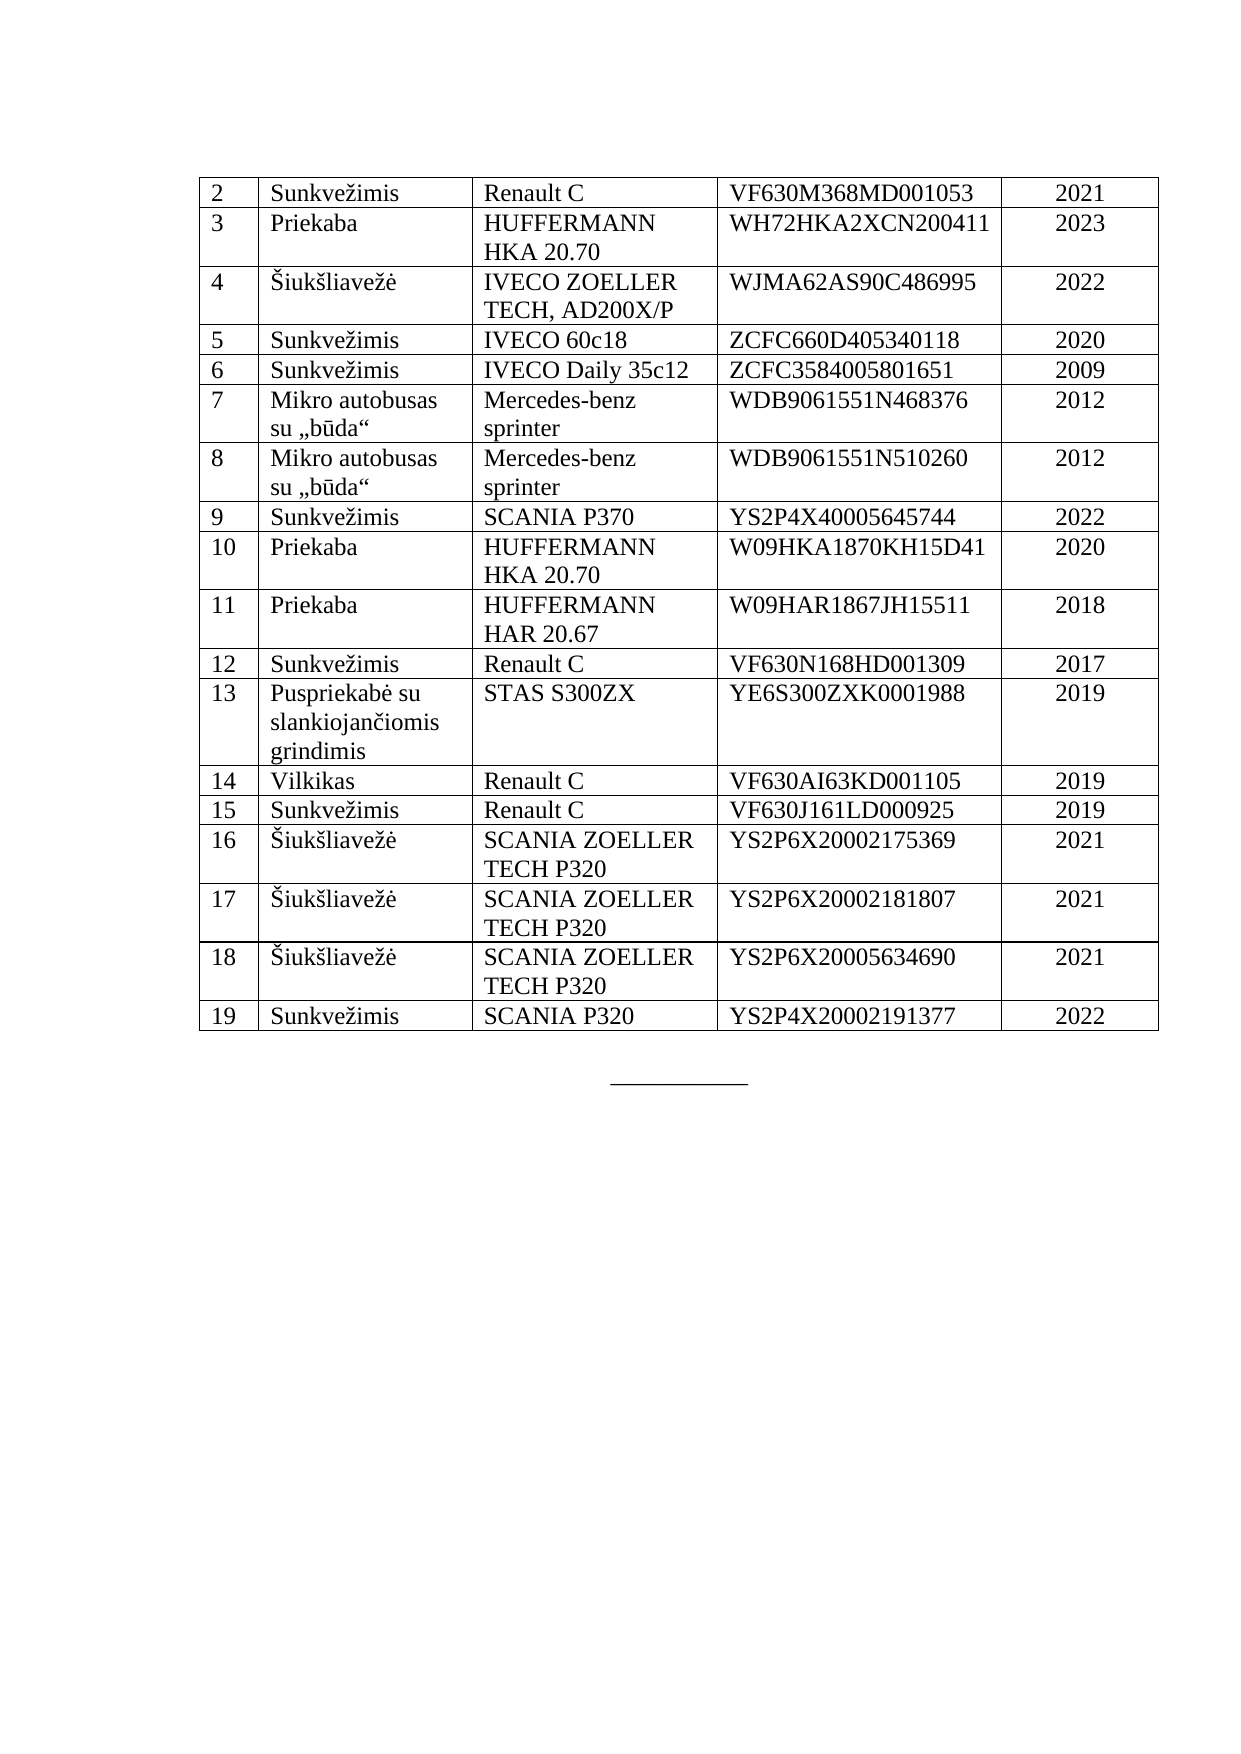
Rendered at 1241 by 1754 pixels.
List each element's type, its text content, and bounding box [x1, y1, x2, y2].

table_cell 2020 [1002, 532, 1158, 589]
table_cell 2023 [1002, 208, 1158, 266]
table_cell W09HKA1870KH15D41 [718, 532, 1001, 589]
table_cell 11 [200, 590, 258, 648]
table_cell 2009 [1002, 355, 1158, 384]
table_cell SCANIA P370 [473, 502, 717, 531]
table_cell ZCFC660D405340118 [718, 325, 1001, 354]
table_cell 18 [200, 943, 258, 1000]
table_cell Šiukšliavežė [259, 825, 472, 883]
table_cell 17 [200, 884, 258, 941]
table_cell 2021 [1002, 825, 1158, 883]
table_cell W09HAR1867JH15511 [718, 590, 1001, 648]
table_cell 2 [200, 178, 258, 207]
table_cell WDB9061551N510260 [718, 443, 1001, 501]
table_cell 12 [200, 649, 258, 677]
table_cell Renault C [473, 796, 717, 824]
table_cell HUFFERMANN HAR 20.67 [473, 590, 717, 648]
table_cell SCANIA P320 [473, 1001, 717, 1030]
table_cell 2017 [1002, 649, 1158, 677]
table_cell 2021 [1002, 178, 1158, 207]
table_cell YS2P6X20005634690 [718, 943, 1001, 1000]
table_cell 2018 [1002, 590, 1158, 648]
table_cell 2022 [1002, 267, 1158, 324]
table_cell Renault C [473, 649, 717, 677]
table_cell 2020 [1002, 325, 1158, 354]
table_cell VF630N168HD001309 [718, 649, 1001, 677]
table_cell 7 [200, 385, 258, 442]
table_cell VF630AI63KD001105 [718, 766, 1001, 794]
table_cell Sunkvežimis [259, 796, 472, 824]
table_cell Sunkvežimis [259, 649, 472, 677]
table_cell IVECO Daily 35c12 [473, 355, 717, 384]
table_cell SCANIA ZOELLER TECH P320 [473, 943, 717, 1000]
table_cell SCANIA ZOELLER TECH P320 [473, 825, 717, 883]
table_cell IVECO ZOELLER TECH, AD200X/P [473, 267, 717, 324]
table_cell 8 [200, 443, 258, 501]
table_cell WDB9061551N468376 [718, 385, 1001, 442]
table_cell Sunkvežimis [259, 325, 472, 354]
table_cell 2019 [1002, 766, 1158, 794]
table_cell Mikro autobusas su „būda“ [259, 385, 472, 442]
text ___________ [177, 1059, 1181, 1088]
table_cell Sunkvežimis [259, 1001, 472, 1030]
table_cell STAS S300ZX [473, 679, 717, 765]
table_cell 9 [200, 502, 258, 531]
table_cell VF630M368MD001053 [718, 178, 1001, 207]
table_cell Sunkvežimis [259, 355, 472, 384]
table_cell 6 [200, 355, 258, 384]
table_cell Šiukšliavežė [259, 943, 472, 1000]
table_cell 14 [200, 766, 258, 794]
table_cell 19 [200, 1001, 258, 1030]
table_cell YS2P6X20002175369 [718, 825, 1001, 883]
table_cell IVECO 60c18 [473, 325, 717, 354]
table_cell 2019 [1002, 796, 1158, 824]
table_cell Renault C [473, 766, 717, 794]
table_cell Sunkvežimis [259, 178, 472, 207]
table_cell YS2P6X20002181807 [718, 884, 1001, 941]
table_cell VF630J161LD000925 [718, 796, 1001, 824]
table_cell Puspriekabė su slankiojančiomis grindimis [259, 679, 472, 765]
table_cell Priekaba [259, 208, 472, 266]
table_cell 15 [200, 796, 258, 824]
table_cell 3 [200, 208, 258, 266]
table_cell Renault C [473, 178, 717, 207]
table_cell 2012 [1002, 443, 1158, 501]
table_cell 2021 [1002, 884, 1158, 941]
table_cell 2012 [1002, 385, 1158, 442]
table_cell 5 [200, 325, 258, 354]
table_cell Mercedes-benz sprinter [473, 385, 717, 442]
table_cell Mikro autobusas su „būda“ [259, 443, 472, 501]
table_cell Vilkikas [259, 766, 472, 794]
table_cell 16 [200, 825, 258, 883]
table_cell 10 [200, 532, 258, 589]
table_cell WJMA62AS90C486995 [718, 267, 1001, 324]
table_cell Šiukšliavežė [259, 884, 472, 941]
table_cell HUFFERMANN HKA 20.70 [473, 208, 717, 266]
table_cell ZCFC3584005801651 [718, 355, 1001, 384]
table_cell YS2P4X20002191377 [718, 1001, 1001, 1030]
table_cell 13 [200, 679, 258, 765]
table_cell YE6S300ZXK0001988 [718, 679, 1001, 765]
table_cell WH72HKA2XCN200411 [718, 208, 1001, 266]
table_cell 2022 [1002, 502, 1158, 531]
table_cell 4 [200, 267, 258, 324]
table_cell Šiukšliavežė [259, 267, 472, 324]
table_cell Mercedes-benz sprinter [473, 443, 717, 501]
table_cell 2021 [1002, 943, 1158, 1000]
table_cell Priekaba [259, 532, 472, 589]
table_cell SCANIA ZOELLER TECH P320 [473, 884, 717, 941]
table_cell Sunkvežimis [259, 502, 472, 531]
table_cell YS2P4X40005645744 [718, 502, 1001, 531]
table_cell HUFFERMANN HKA 20.70 [473, 532, 717, 589]
table_cell 2019 [1002, 679, 1158, 765]
table_cell 2022 [1002, 1001, 1158, 1030]
table_cell Priekaba [259, 590, 472, 648]
